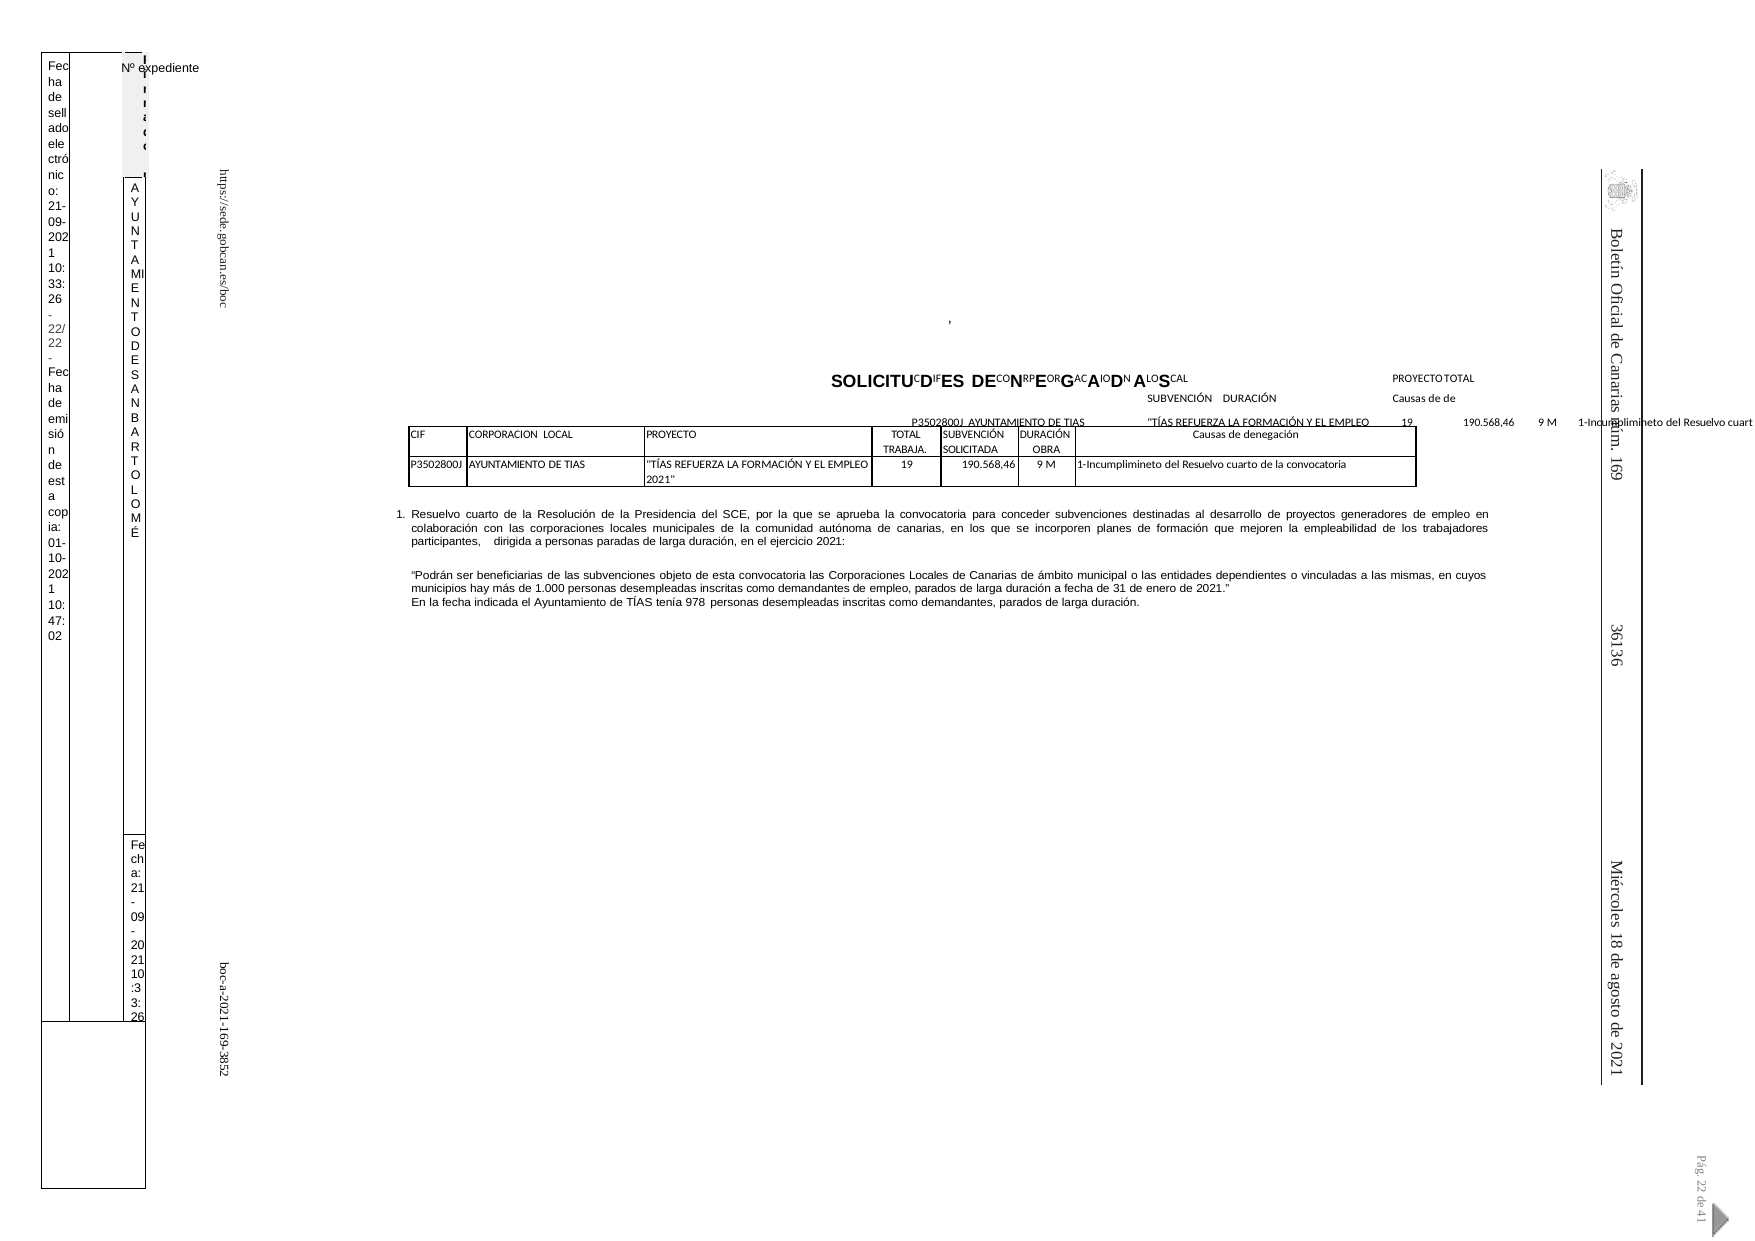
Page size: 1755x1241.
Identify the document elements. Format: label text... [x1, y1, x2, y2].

table_cell AYUNTAMIENTO DE SAN BARTOLOMÉ [124, 178, 145, 833]
table_header DURACIÓN OBRA [1019, 427, 1075, 456]
text “Podrán ser beneficiarias de las subvenciones objeto de esta convocatoria las Corporaciones Locales de Canarias de ámbito municipal o las entidades dependientes o vinculadas a las mismas, en cuyos municipios hay más de 1.000 personas desempleadas inscritas como demandantes de empleo, parados de larga duración a fecha de 31 de enero de 2021.” [411, 568, 1489, 595]
table_header SUBVENCIÓN SOLICITADA [942, 427, 1018, 456]
table_header CIF [410, 427, 466, 456]
text [1643, 366, 1754, 405]
table_cell [42, 1022, 145, 1188]
table_cell Fecha: 21-09-2021 10:33:26 [124, 835, 145, 1021]
text Miércoles 18 de agosto de 2021 [1608, 860, 1626, 1080]
picture [1605, 170, 1638, 211]
table_cell 1-Incumplimineto del Resuelvo cuarto de la convocatoria [1076, 457, 1415, 486]
table_header CORPORACION LOCAL [468, 427, 644, 456]
table_header Causas de denegación [1076, 427, 1415, 456]
table_header PROYECTO [645, 427, 871, 456]
text Boletín Oficial de Canarias núm. 169 [1608, 228, 1626, 485]
text   [1602, 226, 1626, 485]
text 36136 [1608, 624, 1626, 669]
table_cell 190.568,46 [942, 457, 1018, 486]
text   [157, 167, 1601, 324]
table_cell AYUNTAMIENTO DE TIAS [468, 457, 644, 486]
text   [1643, 304, 1754, 324]
text https://sede.gobcan.es/boc [217, 169, 232, 311]
table_cell P3502800J [410, 457, 466, 486]
table_cell "TÍAS REFUERZA LA FORMACIÓN Y EL EMPLEO 2021" [645, 457, 871, 486]
table_cell 9 M [1019, 457, 1075, 486]
picture [1712, 1203, 1729, 1237]
table_header TOTAL TRABAJA. [873, 427, 940, 456]
table_cell 19 [873, 457, 940, 486]
text   [1626, 304, 1641, 324]
text SOLICITUCDIFES DECONRPEORGACAIODN ALOSCAL PROYECTO TOTAL SUBVENCIÓN DURACIÓN Causas de de [831, 366, 1601, 405]
list Resuelvo cuarto de la Resolución de la Presidencia del SCE, por la que se aprueba la convocatoria para conceder subvenciones destinadas al desarrollo de proyectos generadores de empleo en colaboración con las corporaciones locales municipales de la comunidad autónoma de canarias, en los que se incorporen planes de formación que mejoren la empleabilidad de los trabajadores participantes, dirigida a personas paradas de larga duración, en el ejercicio 2021: [396, 508, 1489, 548]
table_header Fecha de sellado electrónico: 21-09-2021 10:33:26 - 22/22 - Fecha de emisión de esta copia: 01-10-2021 10:47:02 [42, 53, 69, 1021]
text boc-a-2021-169-3852 [217, 962, 232, 1080]
table_header Nº expediente administrativo: 2021-003543 Código Seguro de Verificación (CSV): 0A3D460986F07ABAC8DC1AEA239BBA41 Comprobación CSV: https://eadmin.sanbartolome.es/publico/documento/0A3D460986F07ABAC8DC1AEA239BBA41 [70, 53, 123, 1021]
text P3502800J AYUNTAMIENTO DE TIAS "TÍAS REFUERZA LA FORMACIÓN Y EL EMPLEO 19 190.568,46 9 M 1-Incumplimineto del Resuelvo cuart [911, 415, 1601, 487]
text Pág. 22 de 41 [1695, 1156, 1709, 1226]
table_header Firmado por: [125, 53, 142, 177]
text En la fecha indicada el Ayuntamiento de TÍAS tenía 978 personas desempleadas inscritas como demandantes, parados de larga duración. [411, 596, 1601, 609]
